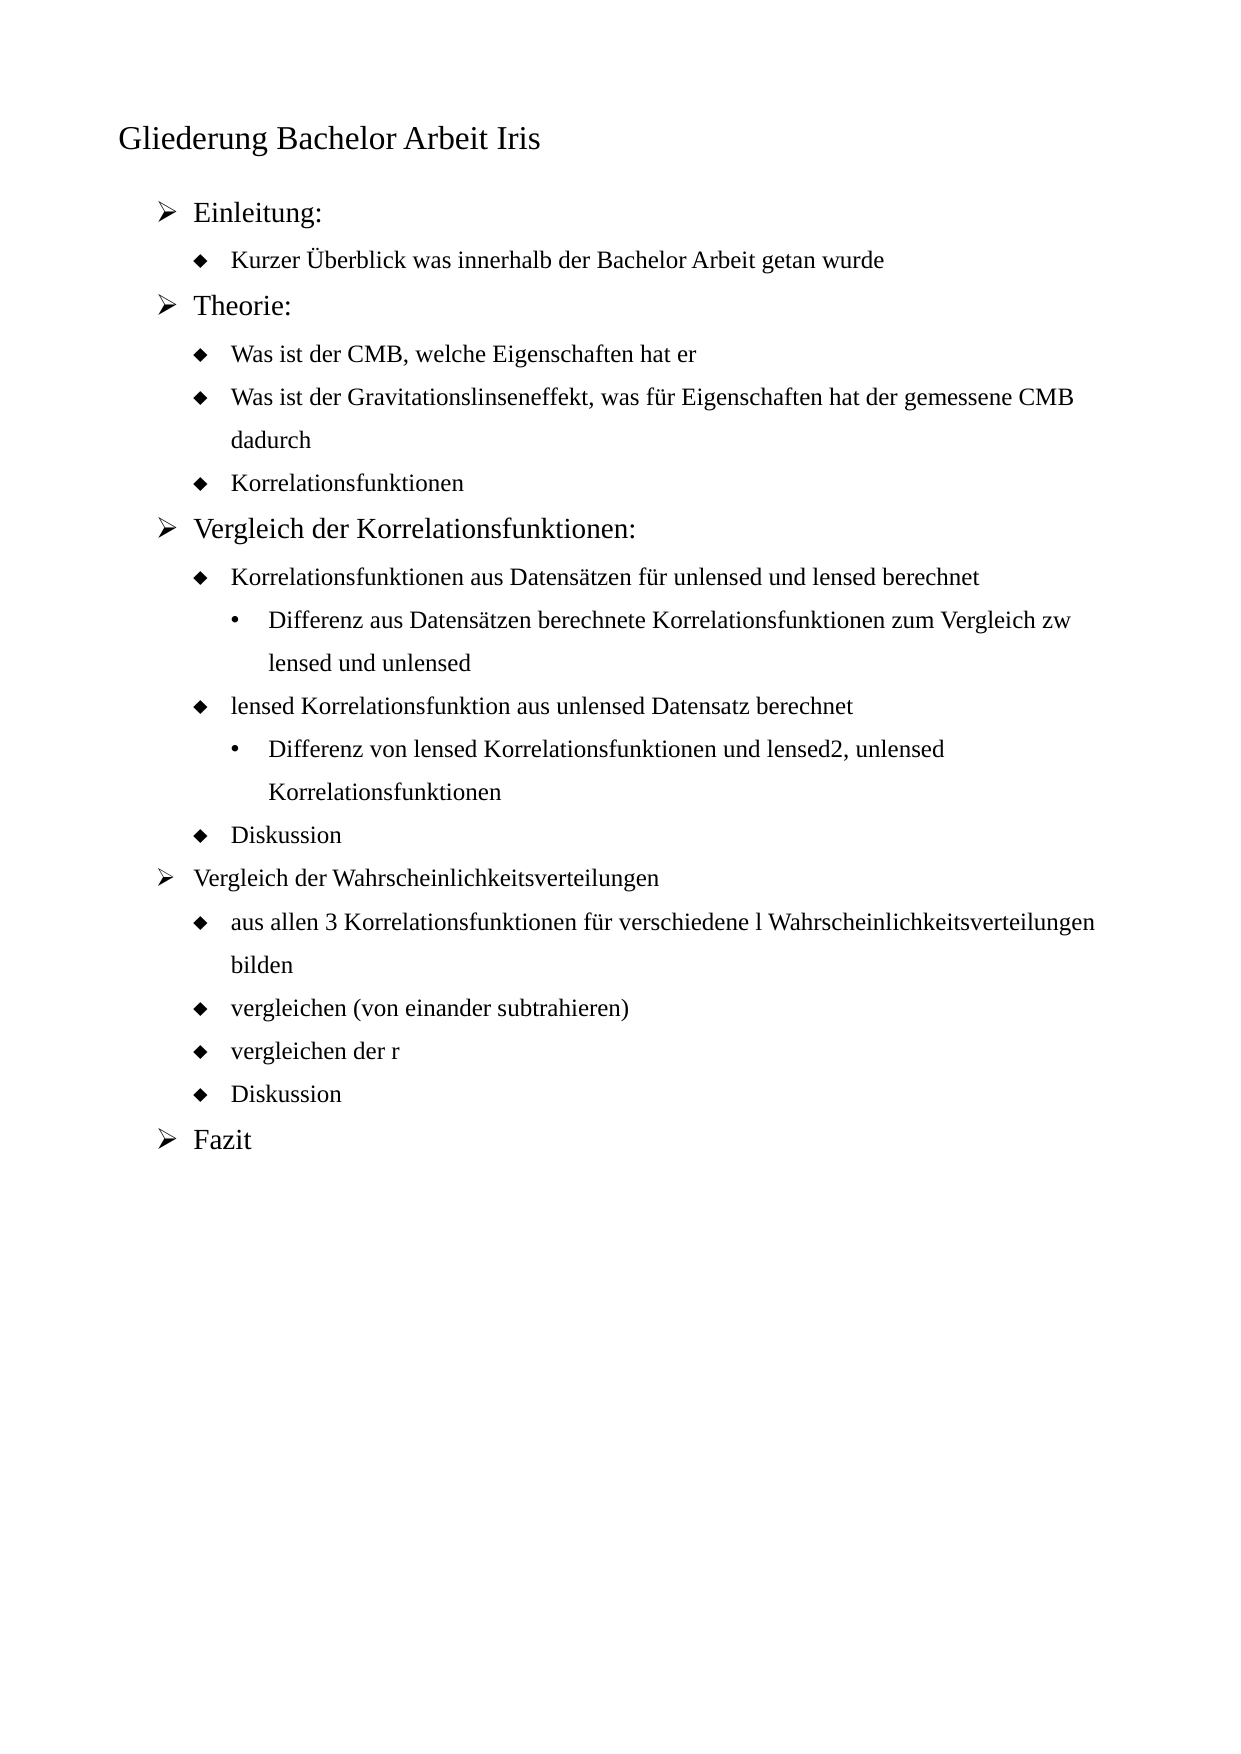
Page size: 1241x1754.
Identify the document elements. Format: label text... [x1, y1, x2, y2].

list lensed Korrelationsfunktion aus unlensed Datensatz berechnet [193, 691, 1122, 720]
list Theorie: [156, 288, 1122, 322]
list aus allen 3 Korrelationsfunktionen für verschiedene l Wahrscheinlichkeitsverteilungen bilden [193, 907, 1122, 978]
list Diskussion [193, 820, 1122, 849]
list Was ist der Gravitationslinseneffekt, was für Eigenschaften hat der gemessene CMB dadurch [193, 382, 1122, 454]
list Vergleich der Wahrscheinlichkeitsverteilungen [156, 863, 1122, 892]
list Einleitung: [156, 195, 1122, 228]
list Was ist der CMB, welche Eigenschaften hat er [193, 339, 1122, 367]
list vergleichen der r [193, 1036, 1122, 1065]
list Fazit [156, 1122, 1122, 1156]
list Differenz von lensed Korrelationsfunktionen und lensed2, unlensed Korrelationsfunktionen [231, 734, 1122, 806]
list Vergleich der Korrelationsfunktionen: [156, 511, 1122, 545]
list Kurzer Überblick was innerhalb der Bachelor Arbeit getan wurde [193, 245, 1122, 274]
list Diskussion [193, 1079, 1122, 1108]
list Differenz aus Datensätzen berechnete Korrelationsfunktionen zum Vergleich zw lensed und unlensed [231, 605, 1122, 677]
list vergleichen (von einander subtrahieren) [193, 993, 1122, 1022]
list Korrelationsfunktionen [193, 468, 1122, 497]
text Gliederung Bachelor Arbeit Iris [118, 118, 1122, 156]
list Korrelationsfunktionen aus Datensätzen für unlensed und lensed berechnet [193, 562, 1122, 590]
